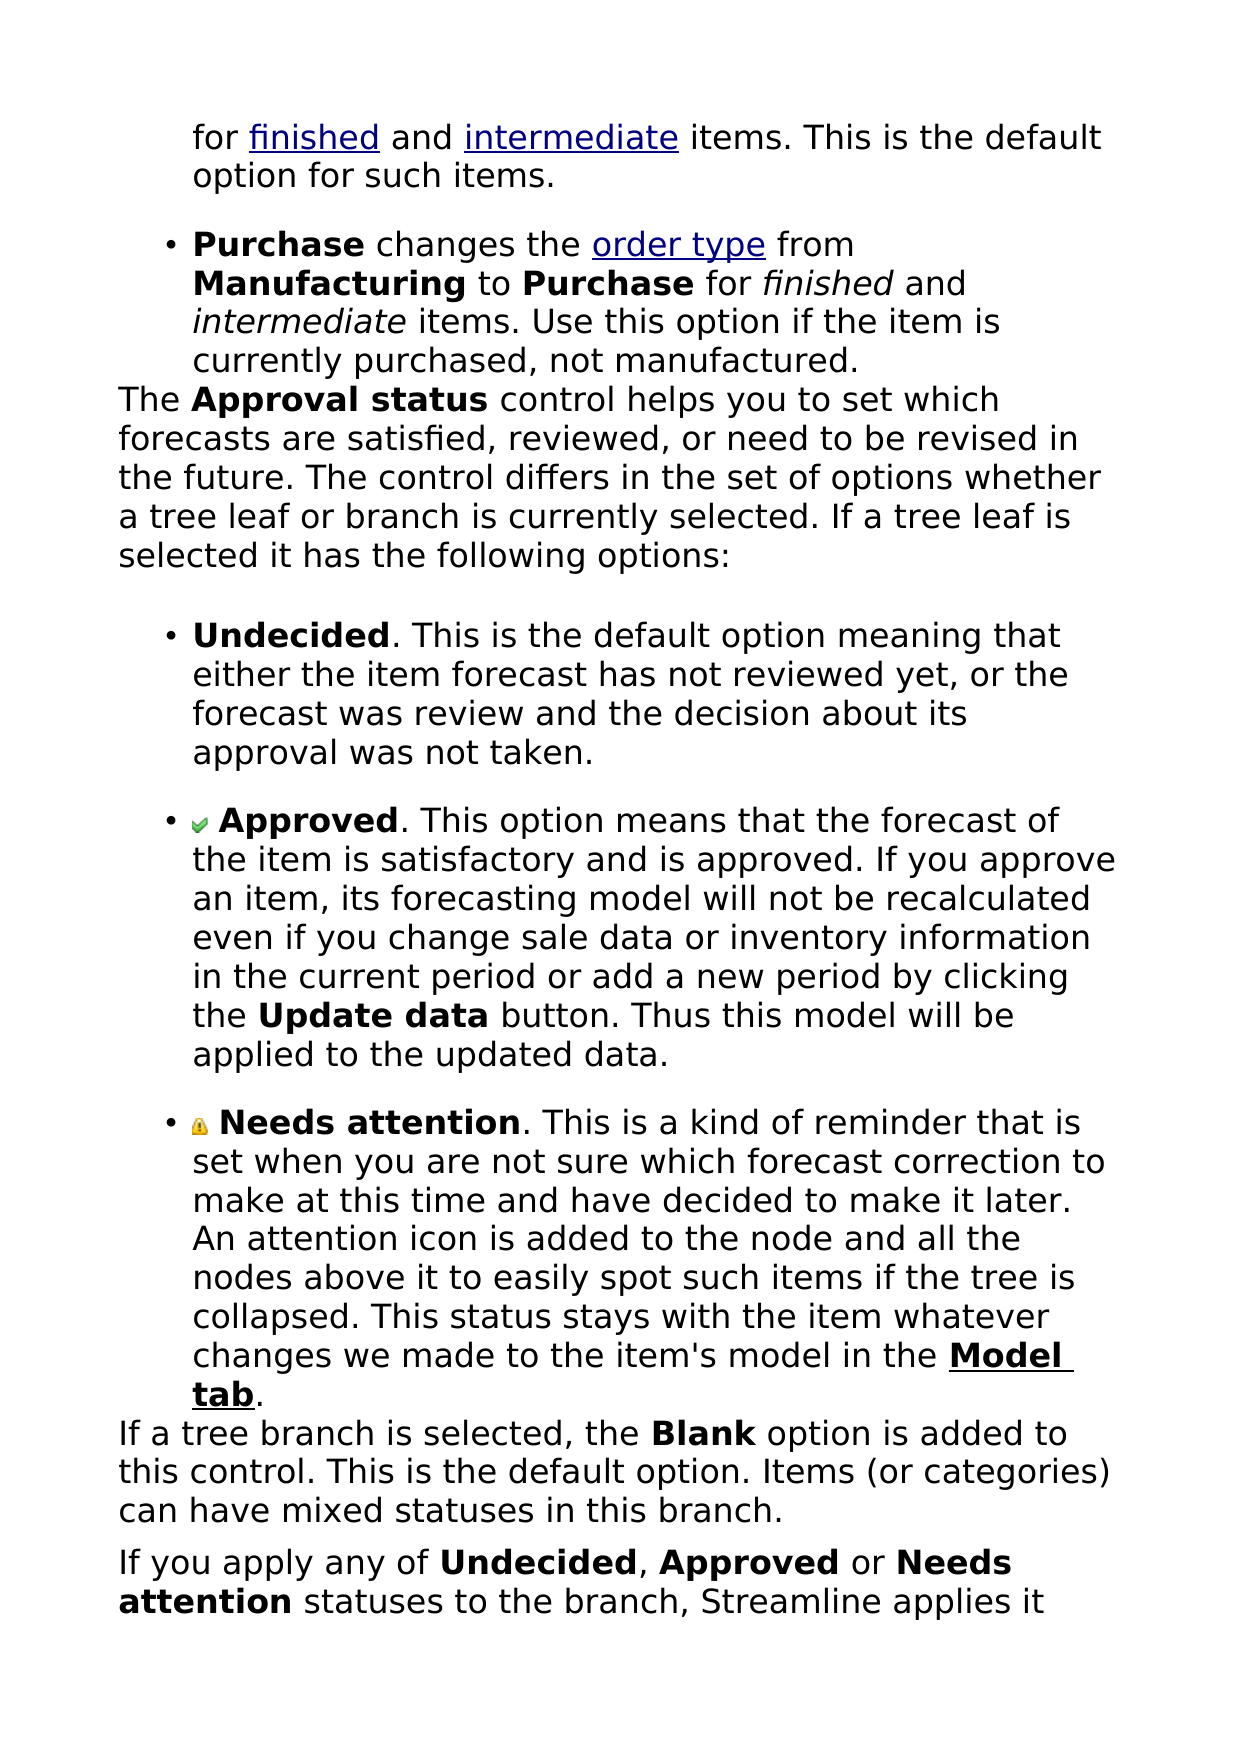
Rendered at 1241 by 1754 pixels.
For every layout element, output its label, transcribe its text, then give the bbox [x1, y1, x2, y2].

list Needs attention. This is a kind of reminder that is set when you are not sure which forecast correction to make at this time and have decided to make it later. An attention icon is added to the node and all the nodes above it to easily spot such items if the tree is collapsed. This status stays with the item whatever changes we made to the item's model in the Model tab. [177, 1103, 1122, 1414]
list for finished and intermediate items. This is the default option for such items. [177, 118, 1122, 196]
picture [192, 1118, 208, 1135]
text If a tree branch is selected, the Blank option is added to this control. This is the default option. Items (or categories) can have mixed statuses in this branch. [118, 1414, 1122, 1531]
list Approved. This option means that the forecast of the item is satisfactory and is approved. If you approve an item, its forecasting model will not be recalculated even if you change sale data or inventory information in the current period or add a new period by clicking the Update data button. Thus this model will be applied to the updated data. [177, 802, 1122, 1074]
text The Approval status control helps you to set which forecasts are satisfied, reviewed, or need to be revised in the future. The control differs in the set of options whether a tree leaf or branch is currently selected. If a tree leaf is selected it has the following options: [118, 381, 1122, 575]
list Undecided. This is the default option meaning that either the item forecast has not reviewed yet, or the forecast was review and the decision about its approval was not taken. [177, 617, 1122, 772]
list Purchase changes the order type from Manufacturing to Purchase for finished and intermediate items. Use this option if the item is currently purchased, not manufactured. [177, 225, 1122, 381]
text If you apply any of Undecided, Approved or Needs attention statuses to the branch, Streamline applies it [118, 1543, 1122, 1621]
picture [192, 817, 208, 833]
